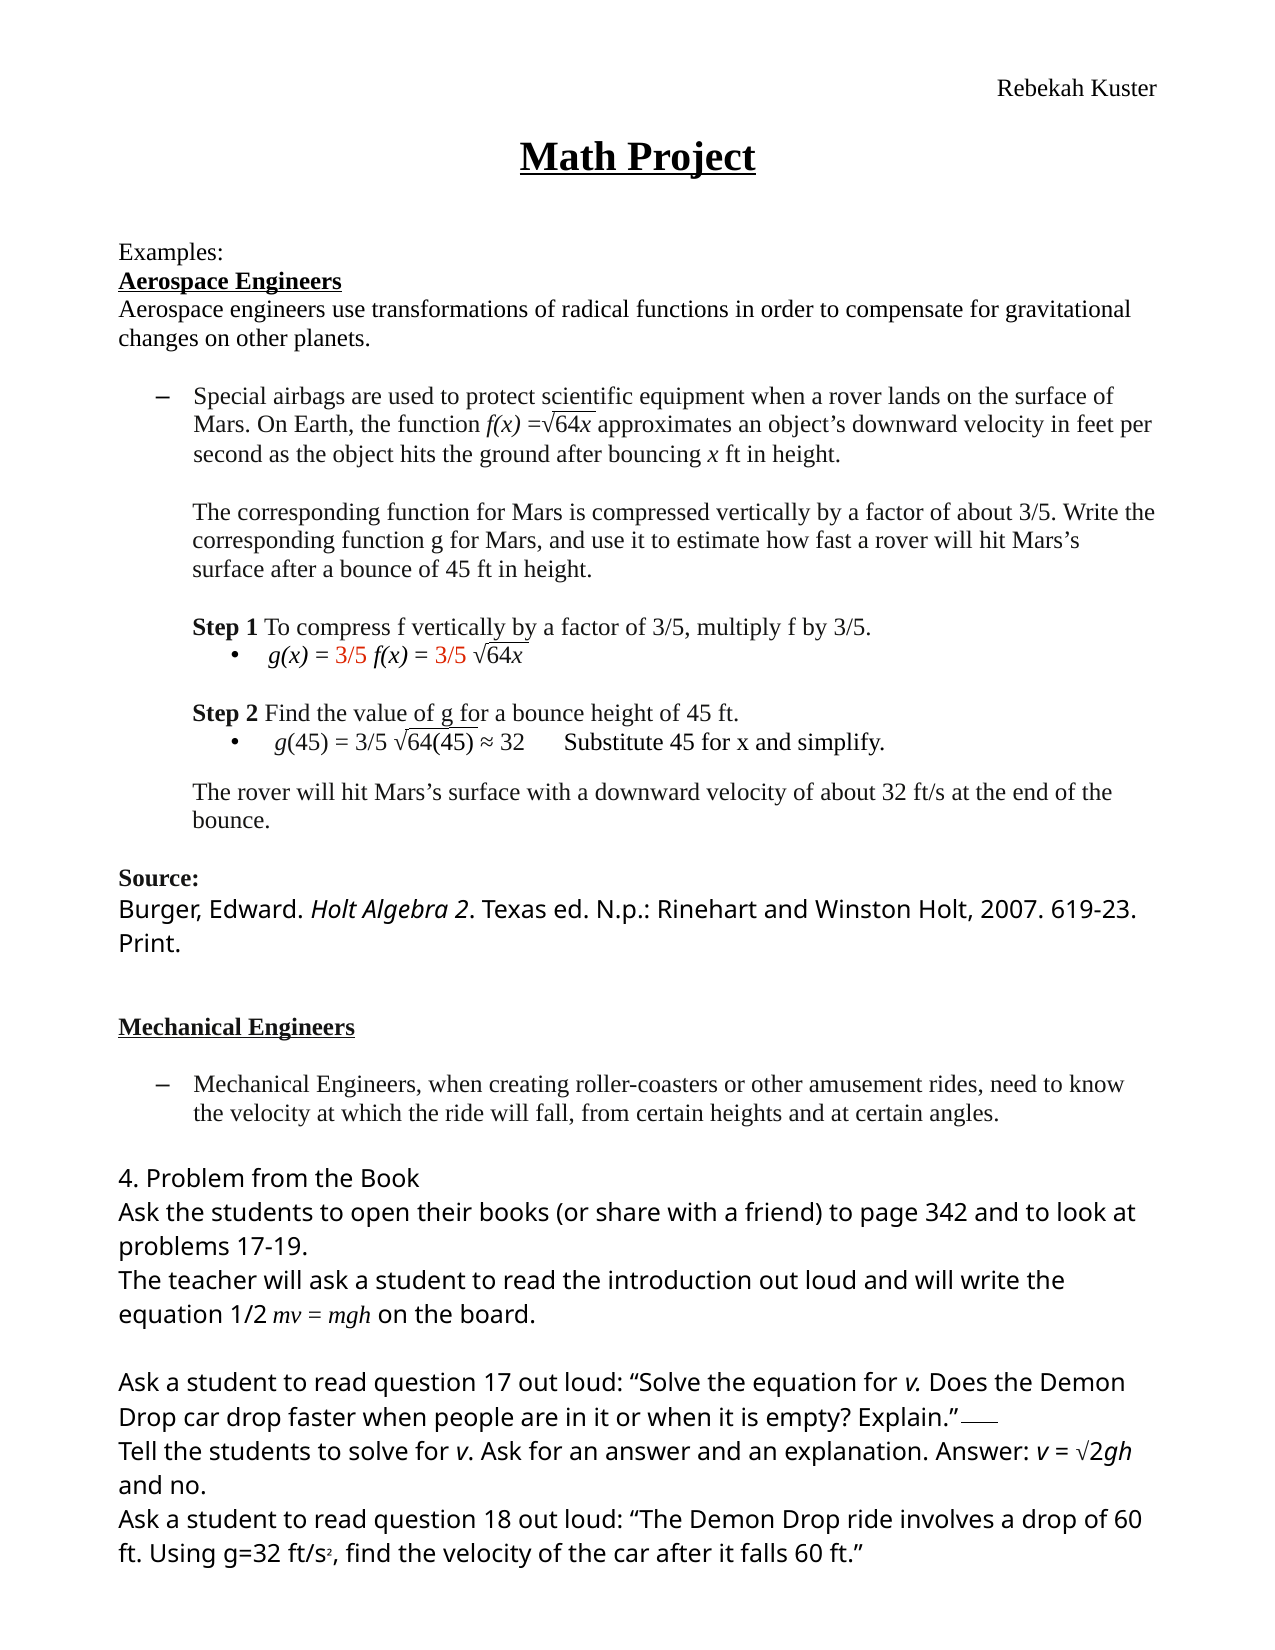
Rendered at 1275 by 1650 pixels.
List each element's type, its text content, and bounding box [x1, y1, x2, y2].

text Source: [118, 863, 1157, 892]
text 4. Problem from the Book [118, 1161, 1157, 1195]
text The rover will hit Mars’s surface with a downward velocity of about 32 ft/s at the end of the bounce. [118, 777, 1157, 834]
text Aerospace engineers use transformations of radical functions in order to compensate for gravitational changes on other planets. [118, 294, 1157, 352]
text The teacher will ask a student to read the introduction out loud and will write the equation 1/2 mv = mgh on the board. [118, 1263, 1157, 1331]
text Mechanical Engineers [118, 1012, 1157, 1040]
list g(x) = 3/5 f(x) = 3/5 √64x [231, 640, 1157, 669]
text The corresponding function for Mars is compressed vertically by a factor of about 3/5. Write the corresponding function g for Mars, and use it to estimate how fast a rover will hit Mars’s surface after a bounce of 45 ft in height. [118, 497, 1157, 583]
list Mechanical Engineers, when creating roller-coasters or other amusement rides, need to know the velocity at which the ride will fall, from certain heights and at certain angles. [156, 1069, 1157, 1127]
text Ask a student to read question 17 out loud: “Solve the equation for v. Does the Demon Drop car drop faster when people are in it or when it is empty? Explain.” [118, 1365, 1157, 1433]
text Examples: [118, 237, 1157, 266]
text Burger, Edward. Holt Algebra 2. Texas ed. N.p.: Rinehart and Winston Holt, 2007. 619-23. Print. [118, 892, 1157, 960]
text Step 2 Find the value of g for a bounce height of 45 ft. [118, 698, 1157, 727]
text Ask a student to read question 18 out loud: “The Demon Drop ride involves a drop of 60 ft. Using g=32 ft/s², find the velocity of the car after it falls 60 ft.” [118, 1501, 1157, 1569]
text Math Project [118, 132, 1157, 179]
text Aerospace Engineers [118, 266, 1157, 294]
text Step 1 To compress f vertically by a factor of 3/5, multiply f by 3/5. [118, 612, 1157, 640]
text Tell the students to solve for v. Ask for an answer and an explanation. Answer: v = √2gh and no. [118, 1433, 1157, 1501]
text Ask the students to open their books (or share with a friend) to page 342 and to look at problems 17-19. [118, 1195, 1157, 1263]
list g(45) = 3/5 √64(45) ≈ 32 Substitute 45 for x and simplify. [231, 727, 1157, 755]
list Special airbags are used to protect scientific equipment when a rover lands on the surface of Mars. On Earth, the function f(x) =√64x approximates an object’s downward velocity in feet per second as the object hits the ground after bouncing x ft in height. [156, 381, 1157, 468]
